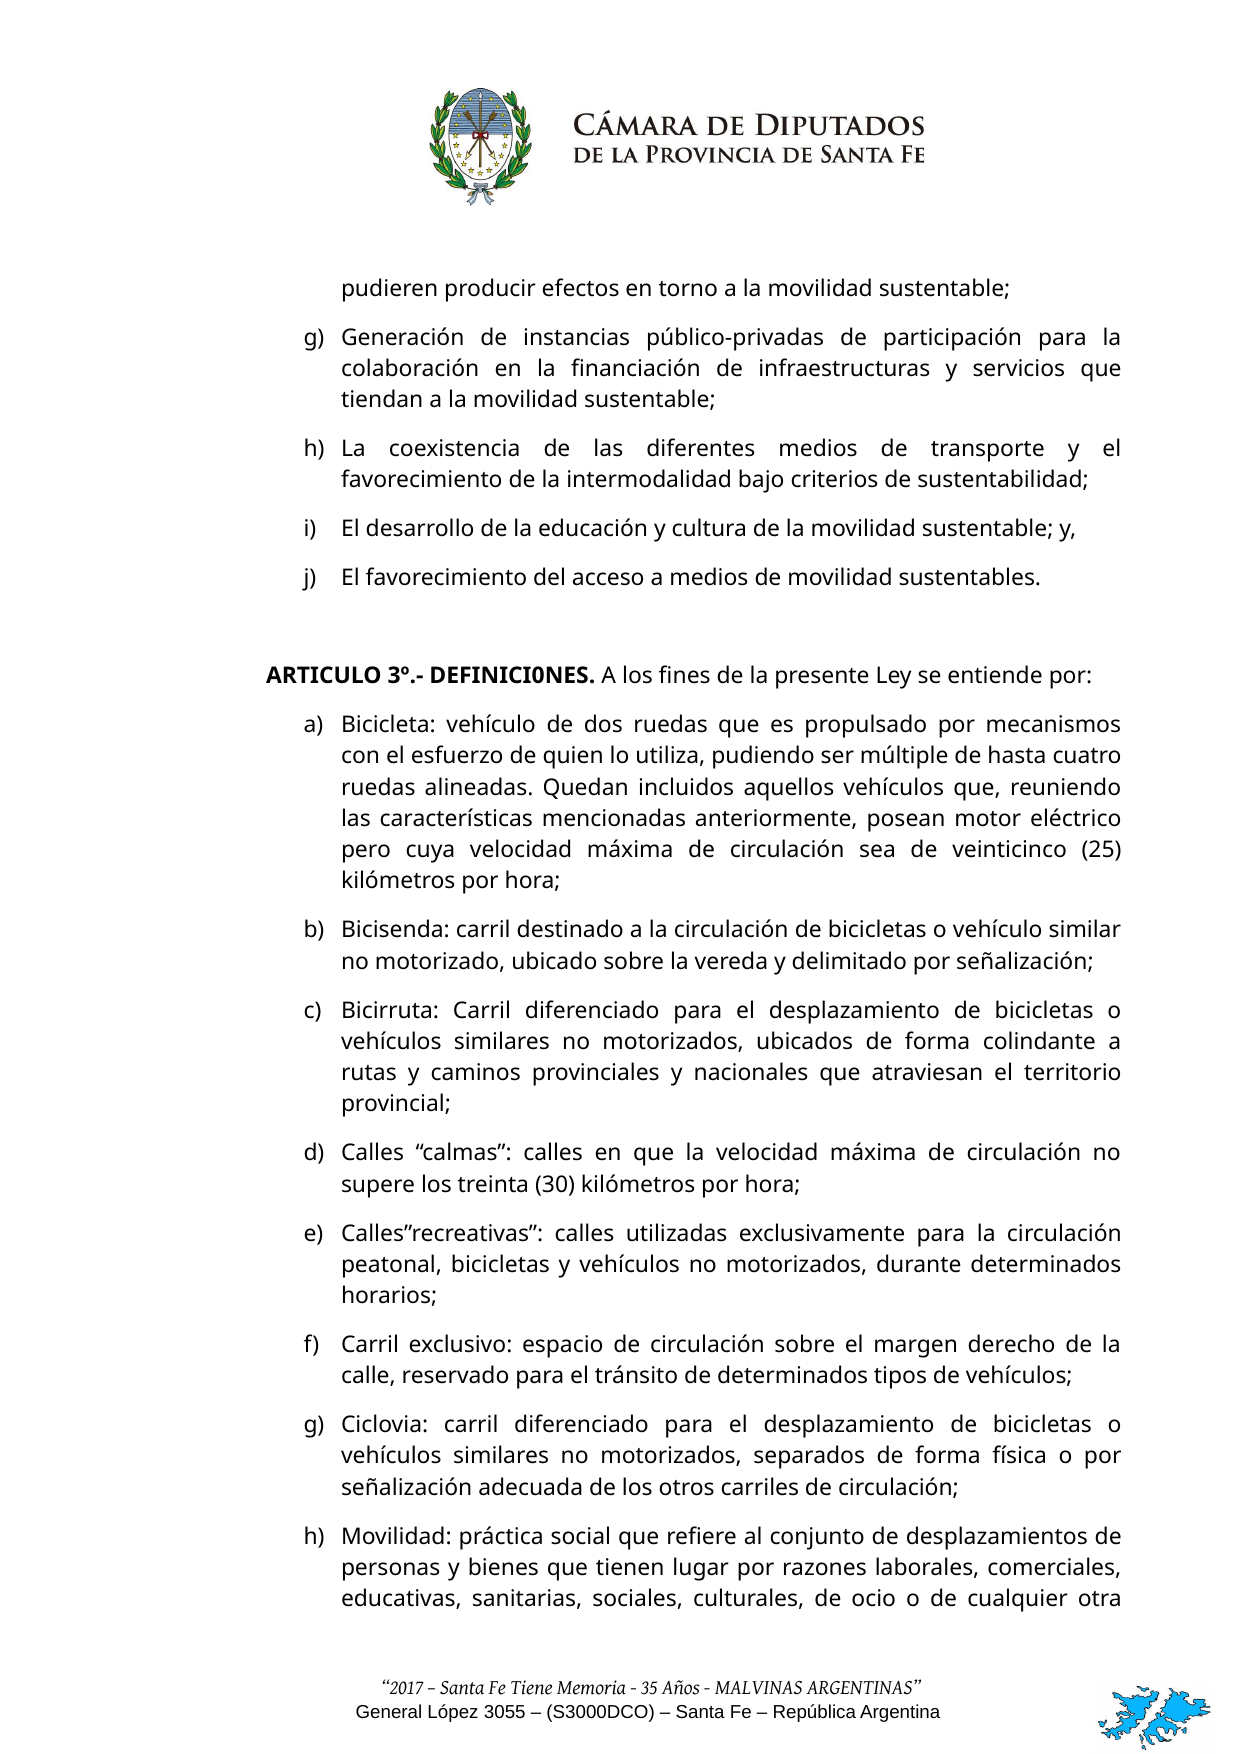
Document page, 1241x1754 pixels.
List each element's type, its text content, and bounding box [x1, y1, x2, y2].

list La coexistencia de las diferentes medios de transporte y el favorecimiento de la intermodalidad bajo criterios de sustentabilidad; [303, 432, 1122, 494]
text ARTICULO 3º.- DEFINICI0NES. A los fines de la presente Ley se entiende por: [266, 659, 1122, 690]
picture [429, 88, 925, 210]
picture [1091, 1681, 1214, 1754]
list Movilidad: práctica social que refiere al conjunto de desplazamientos de personas y bienes que tienen lugar por razones laborales, comerciales, educativas, sanitarias, sociales, culturales, de ocio o de cualquier otra [303, 1519, 1122, 1613]
list Calles”recreativas”: calles utilizadas exclusivamente para la circulación peatonal, bicicletas y vehículos no motorizados, durante determinados horarios; [303, 1216, 1122, 1310]
list El favorecimiento del acceso a medios de movilidad sustentables. [303, 561, 1122, 592]
list Bicirruta: Carril diferenciado para el desplazamiento de bicicletas o vehículos similares no motorizados, ubicados de forma colindante a rutas y caminos provinciales y nacionales que atraviesan el territorio provincial; [303, 993, 1122, 1118]
list Bicicleta: vehículo de dos ruedas que es propulsado por mecanismos con el esfuerzo de quien lo utiliza, pudiendo ser múltiple de hasta cuatro ruedas alineadas. Quedan incluidos aquellos vehículos que, reuniendo las características mencionadas anteriormente, posean motor eléctrico pero cuya velocidad máxima de circulación sea de veinticinco (25) kilómetros por hora; [303, 708, 1122, 896]
list Calles “calmas”: calles en que la velocidad máxima de circulación no supere los treinta (30) kilómetros por hora; [303, 1136, 1122, 1199]
list Carril exclusivo: espacio de circulación sobre el margen derecho de la calle, reservado para el tránsito de determinados tipos de vehículos; [303, 1328, 1122, 1390]
list Bicisenda: carril destinado a la circulación de bicicletas o vehículo similar no motorizado, ubicado sobre la vereda y delimitado por señalización; [303, 913, 1122, 976]
list Ciclovia: carril diferenciado para el desplazamiento de bicicletas o vehículos similares no motorizados, separados de forma física o por señalización adecuada de los otros carriles de circulación; [303, 1408, 1122, 1502]
list Generación de instancias público-privadas de participación para la colaboración en la financiación de infraestructuras y servicios que tiendan a la movilidad sustentable; [303, 321, 1122, 414]
list pudieren producir efectos en torno a la movilidad sustentable; [303, 272, 1122, 303]
list El desarrollo de la educación y cultura de la movilidad sustentable; y, [303, 512, 1122, 543]
